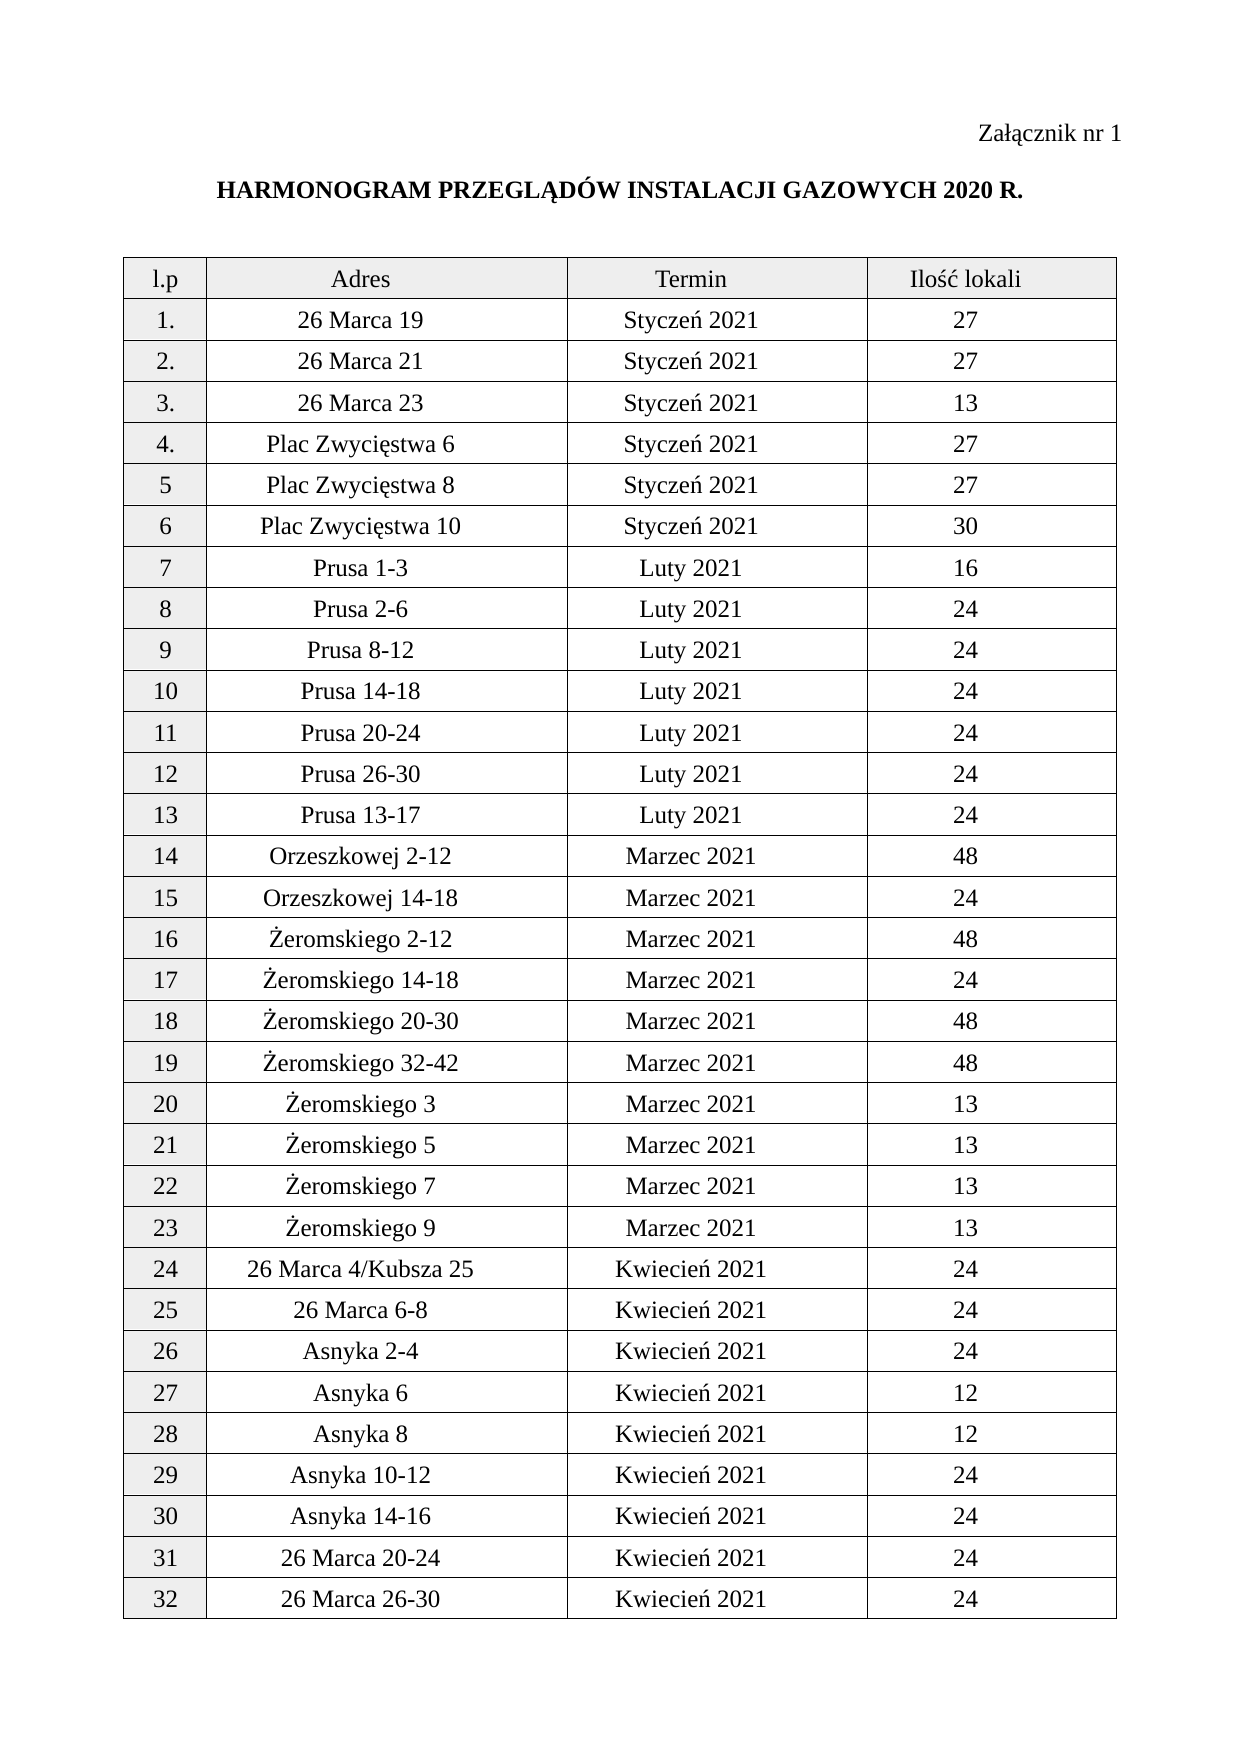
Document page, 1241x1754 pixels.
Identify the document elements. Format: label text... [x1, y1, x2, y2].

table_cell 16 [124, 918, 206, 958]
table_cell Luty 2021 [568, 671, 867, 711]
table_cell 24 [868, 1454, 1116, 1494]
table_cell 48 [868, 836, 1116, 876]
table_cell Prusa 8-12 [207, 629, 567, 669]
table_cell Orzeszkowej 2-12 [207, 836, 567, 876]
table_cell 13 [868, 1083, 1116, 1123]
table_cell 48 [868, 918, 1116, 958]
table_cell Marzec 2021 [568, 1042, 867, 1082]
table_cell Żeromskiego 5 [207, 1124, 567, 1164]
table_cell Luty 2021 [568, 588, 867, 628]
table_cell Kwiecień 2021 [568, 1372, 867, 1412]
table_cell 13 [124, 794, 206, 834]
table_cell 19 [124, 1042, 206, 1082]
table_cell Orzeszkowej 14-18 [207, 877, 567, 917]
table_cell 21 [124, 1124, 206, 1164]
table_cell 27 [124, 1372, 206, 1412]
table_cell Marzec 2021 [568, 918, 867, 958]
table_cell 48 [868, 1042, 1116, 1082]
table_cell 24 [868, 1496, 1116, 1536]
table_cell 17 [124, 959, 206, 999]
table_cell 2. [124, 341, 206, 381]
text Załącznik nr 1 [118, 118, 1122, 147]
table_cell Żeromskiego 2-12 [207, 918, 567, 958]
table_cell 1. [124, 299, 206, 339]
table_cell 27 [868, 341, 1116, 381]
table_cell Prusa 26-30 [207, 753, 567, 793]
table_cell 24 [124, 1248, 206, 1288]
table_cell 27 [868, 299, 1116, 339]
table_cell 6 [124, 506, 206, 546]
table_cell 24 [868, 712, 1116, 752]
table_cell Luty 2021 [568, 794, 867, 834]
table_cell 4. [124, 423, 206, 463]
table_cell 12 [868, 1372, 1116, 1412]
table_cell Kwiecień 2021 [568, 1331, 867, 1371]
table_cell 9 [124, 629, 206, 669]
table_cell 18 [124, 1001, 206, 1041]
table_cell Marzec 2021 [568, 877, 867, 917]
table_cell Marzec 2021 [568, 1207, 867, 1247]
table_cell Asnyka 10-12 [207, 1454, 567, 1494]
table_cell Prusa 13-17 [207, 794, 567, 834]
table_cell Marzec 2021 [568, 1166, 867, 1206]
table_cell Asnyka 8 [207, 1413, 567, 1453]
table_cell Asnyka 14-16 [207, 1496, 567, 1536]
table_cell 12 [124, 753, 206, 793]
table_cell Styczeń 2021 [568, 341, 867, 381]
table_cell Marzec 2021 [568, 1001, 867, 1041]
table_cell 31 [124, 1537, 206, 1577]
table_cell 20 [124, 1083, 206, 1123]
table_cell 24 [868, 959, 1116, 999]
table_cell 24 [868, 588, 1116, 628]
table_cell Luty 2021 [568, 547, 867, 587]
table_cell 24 [868, 753, 1116, 793]
table_cell 24 [868, 671, 1116, 711]
table_cell 24 [868, 877, 1116, 917]
table_cell 3. [124, 382, 206, 422]
table_cell 24 [868, 794, 1116, 834]
table_cell 28 [124, 1413, 206, 1453]
table_cell Kwiecień 2021 [568, 1454, 867, 1494]
table_cell 16 [868, 547, 1116, 587]
table_header l.p [124, 258, 206, 298]
table_cell 24 [868, 1578, 1116, 1618]
table_cell Kwiecień 2021 [568, 1413, 867, 1453]
table_cell 22 [124, 1166, 206, 1206]
table_cell Prusa 20-24 [207, 712, 567, 752]
table_cell Marzec 2021 [568, 1083, 867, 1123]
table_cell 15 [124, 877, 206, 917]
table_cell 25 [124, 1289, 206, 1329]
table_cell Styczeń 2021 [568, 382, 867, 422]
table_cell 13 [868, 1166, 1116, 1206]
table_cell Plac Zwycięstwa 8 [207, 464, 567, 504]
table_cell Asnyka 2-4 [207, 1331, 567, 1371]
table_cell 26 Marca 26-30 [207, 1578, 567, 1618]
table_cell Plac Zwycięstwa 6 [207, 423, 567, 463]
table_header Termin [568, 258, 867, 298]
table_cell Prusa 1-3 [207, 547, 567, 587]
table_header Ilość lokali [868, 258, 1116, 298]
table_cell Asnyka 6 [207, 1372, 567, 1412]
table_cell 23 [124, 1207, 206, 1247]
table_cell Styczeń 2021 [568, 506, 867, 546]
table_cell Marzec 2021 [568, 836, 867, 876]
table_cell 24 [868, 1537, 1116, 1577]
table_cell Marzec 2021 [568, 959, 867, 999]
table_cell 24 [868, 1289, 1116, 1329]
table_cell 7 [124, 547, 206, 587]
table_cell 11 [124, 712, 206, 752]
table_cell 26 Marca 4/Kubsza 25 [207, 1248, 567, 1288]
table_cell Prusa 2-6 [207, 588, 567, 628]
table_cell 24 [868, 629, 1116, 669]
table_cell 26 Marca 6-8 [207, 1289, 567, 1329]
table_cell Żeromskiego 3 [207, 1083, 567, 1123]
table_cell Kwiecień 2021 [568, 1537, 867, 1577]
table_cell 8 [124, 588, 206, 628]
table_cell Żeromskiego 32-42 [207, 1042, 567, 1082]
table_cell Marzec 2021 [568, 1124, 867, 1164]
table_cell Styczeń 2021 [568, 299, 867, 339]
table_cell 26 Marca 20-24 [207, 1537, 567, 1577]
table_cell Żeromskiego 7 [207, 1166, 567, 1206]
table_cell 27 [868, 464, 1116, 504]
table_cell 12 [868, 1413, 1116, 1453]
table_cell Luty 2021 [568, 629, 867, 669]
table_cell 32 [124, 1578, 206, 1618]
table_cell 29 [124, 1454, 206, 1494]
text HARMONOGRAM PRZEGLĄDÓW INSTALACJI GAZOWYCH 2020 R. [118, 176, 1122, 204]
table_cell Kwiecień 2021 [568, 1496, 867, 1536]
table_cell 30 [124, 1496, 206, 1536]
table_header Adres [207, 258, 567, 298]
table_cell 26 Marca 23 [207, 382, 567, 422]
table_cell Prusa 14-18 [207, 671, 567, 711]
table_cell 5 [124, 464, 206, 504]
table_cell 26 Marca 19 [207, 299, 567, 339]
table_cell 14 [124, 836, 206, 876]
table_cell Żeromskiego 14-18 [207, 959, 567, 999]
table_cell Styczeń 2021 [568, 423, 867, 463]
table_cell Żeromskiego 9 [207, 1207, 567, 1247]
table_cell Plac Zwycięstwa 10 [207, 506, 567, 546]
table_cell 24 [868, 1331, 1116, 1371]
table_cell 13 [868, 1207, 1116, 1247]
table_cell Luty 2021 [568, 712, 867, 752]
table_cell 48 [868, 1001, 1116, 1041]
table_cell Kwiecień 2021 [568, 1289, 867, 1329]
table_cell Luty 2021 [568, 753, 867, 793]
table_cell 13 [868, 382, 1116, 422]
table_cell 26 [124, 1331, 206, 1371]
table_cell 24 [868, 1248, 1116, 1288]
table_cell 26 Marca 21 [207, 341, 567, 381]
table_cell 27 [868, 423, 1116, 463]
table_cell Kwiecień 2021 [568, 1578, 867, 1618]
table_cell 10 [124, 671, 206, 711]
table_cell 13 [868, 1124, 1116, 1164]
table_cell Żeromskiego 20-30 [207, 1001, 567, 1041]
table_cell Styczeń 2021 [568, 464, 867, 504]
table_cell Kwiecień 2021 [568, 1248, 867, 1288]
table_cell 30 [868, 506, 1116, 546]
